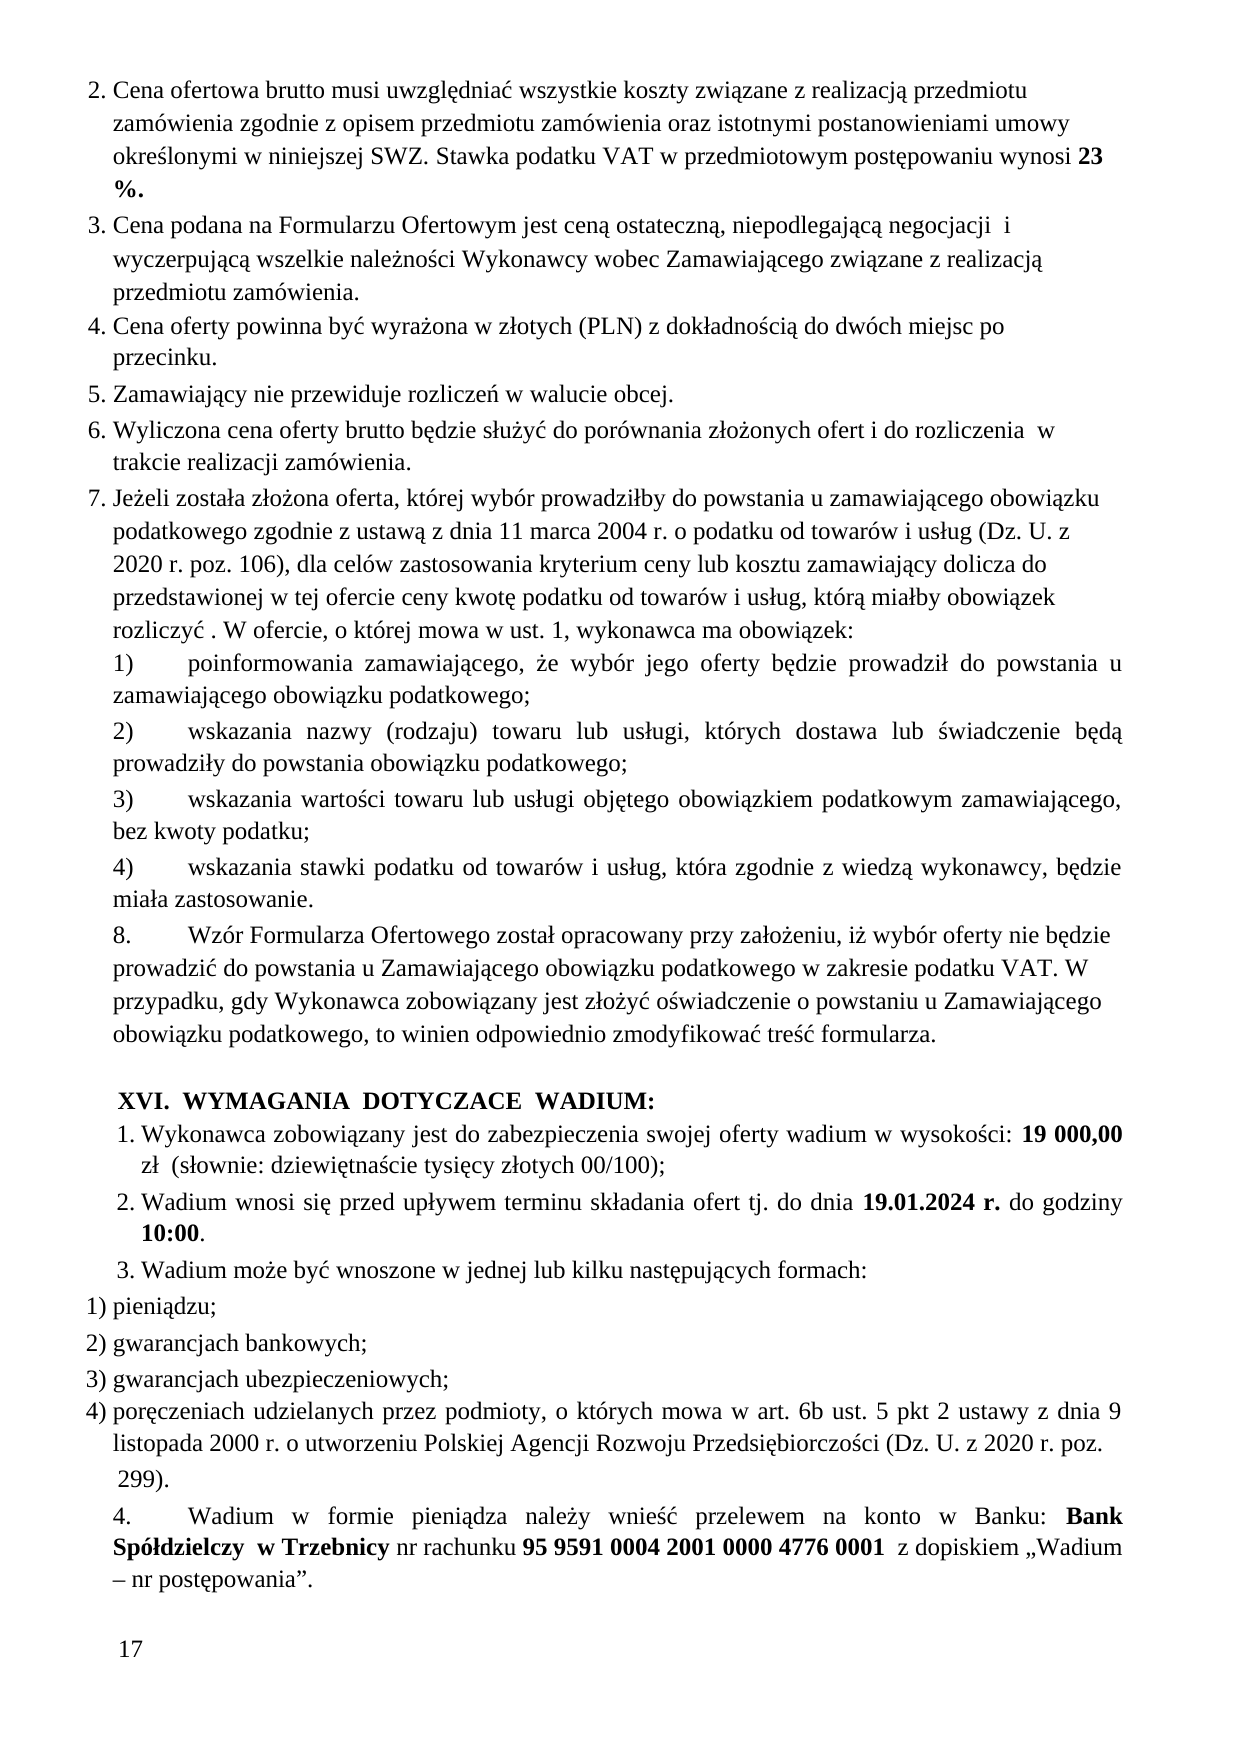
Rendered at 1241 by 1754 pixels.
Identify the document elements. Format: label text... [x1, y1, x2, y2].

list Wyliczona cena oferty brutto będzie służyć do porównania złożonych ofert i do rozliczenia w trakcie realizacji zamówienia. [88, 415, 1112, 476]
list Cena ofertowa brutto musi uwzględniać wszystkie koszty związane z realizacją przedmiotu zamówienia zgodnie z opisem przedmiotu zamówienia oraz istotnymi postanowieniami umowy określonymi w niniejszej SWZ. Stawka podatku VAT w przedmiotowym postępowaniu wynosi 23 %. [88, 75, 1112, 203]
text XVI. WYMAGANIA DOTYCZACE WADIUM: [117, 1086, 1144, 1115]
list wskazania nazwy (rodzaju) towaru lub usługi, których dostawa lub świadczenie będą prowadziły do powstania obowiązku podatkowego; [113, 716, 1123, 777]
list Zamawiający nie przewiduje rozliczeń w walucie obcej. [88, 379, 1112, 407]
list pieniądzu; [86, 1291, 1123, 1320]
list poinformowania zamawiającego, że wybór jego oferty będzie prowadził do powstania u zamawiającego obowiązku podatkowego; [113, 648, 1123, 709]
list Wadium w formie pieniądza należy wnieść przelewem na konto w Banku: Bank Spółdzielczy w Trzebnicy nr rachunku 95 9591 0004 2001 0000 4776 0001 z dopiskiem „Wadium – nr postępowania”. [113, 1501, 1123, 1593]
list wskazania wartości towaru lub usługi objętego obowiązkiem podatkowym zamawiającego, bez kwoty podatku; [113, 784, 1123, 845]
list Wzór Formularza Ofertowego został opracowany przy założeniu, iż wybór oferty nie będzie prowadzić do powstania u Zamawiającego obowiązku podatkowego w zakresie podatku VAT. W przypadku, gdy Wykonawca zobowiązany jest złożyć oświadczenie o powstaniu u Zamawiającego obowiązku podatkowego, to winien odpowiednio zmodyfikować treść formularza. [113, 920, 1122, 1048]
list wskazania stawki podatku od towarów i usług, która zgodnie z wiedzą wykonawcy, będzie miała zastosowanie. [113, 852, 1123, 913]
list Wykonawca zobowiązany jest do zabezpieczenia swojej oferty wadium w wysokości: 19 000,00 zł (słownie: dziewiętnaście tysięcy złotych 00/100); [116, 1119, 1123, 1179]
list Wadium może być wnoszone w jednej lub kilku następujących formach: [116, 1255, 1123, 1283]
list gwarancjach ubezpieczeniowych; [86, 1364, 1123, 1393]
list poręczeniach udzielanych przez podmioty, o których mowa w art. 6b ust. 5 pkt 2 ustawy z dnia 9 listopada 2000 r. o utworzeniu Polskiej Agencji Rozwoju Przedsiębiorczości (Dz. U. z 2020 r. poz. [86, 1396, 1123, 1457]
list Wadium wnosi się przed upływem terminu składania ofert tj. do dnia 19.01.2024 r. do godziny 10:00. [116, 1187, 1123, 1247]
list Cena oferty powinna być wyrażona w złotych (PLN) z dokładnością do dwóch miejsc po przecinku. [88, 311, 1112, 371]
text 299). [117, 1464, 1123, 1493]
list gwarancjach bankowych; [86, 1328, 1123, 1356]
list Cena podana na Formularzu Ofertowym jest ceną ostateczną, niepodlegającą negocjacji i wyczerpującą wszelkie należności Wykonawcy wobec Zamawiającego związane z realizacją przedmiotu zamówienia. [88, 211, 1112, 305]
list Jeżeli została złożona oferta, której wybór prowadziłby do powstania u zamawiającego obowiązku podatkowego zgodnie z ustawą z dnia 11 marca 2004 r. o podatku od towarów i usług (Dz. U. z 2020 r. poz. 106), dla celów zastosowania kryterium ceny lub kosztu zamawiający dolicza do przedstawionej w tej ofercie ceny kwotę podatku od towarów i usług, którą miałby obowiązek rozliczyć . W ofercie, o której mowa w ust. 1, wykonawca ma obowiązek: [88, 483, 1112, 644]
